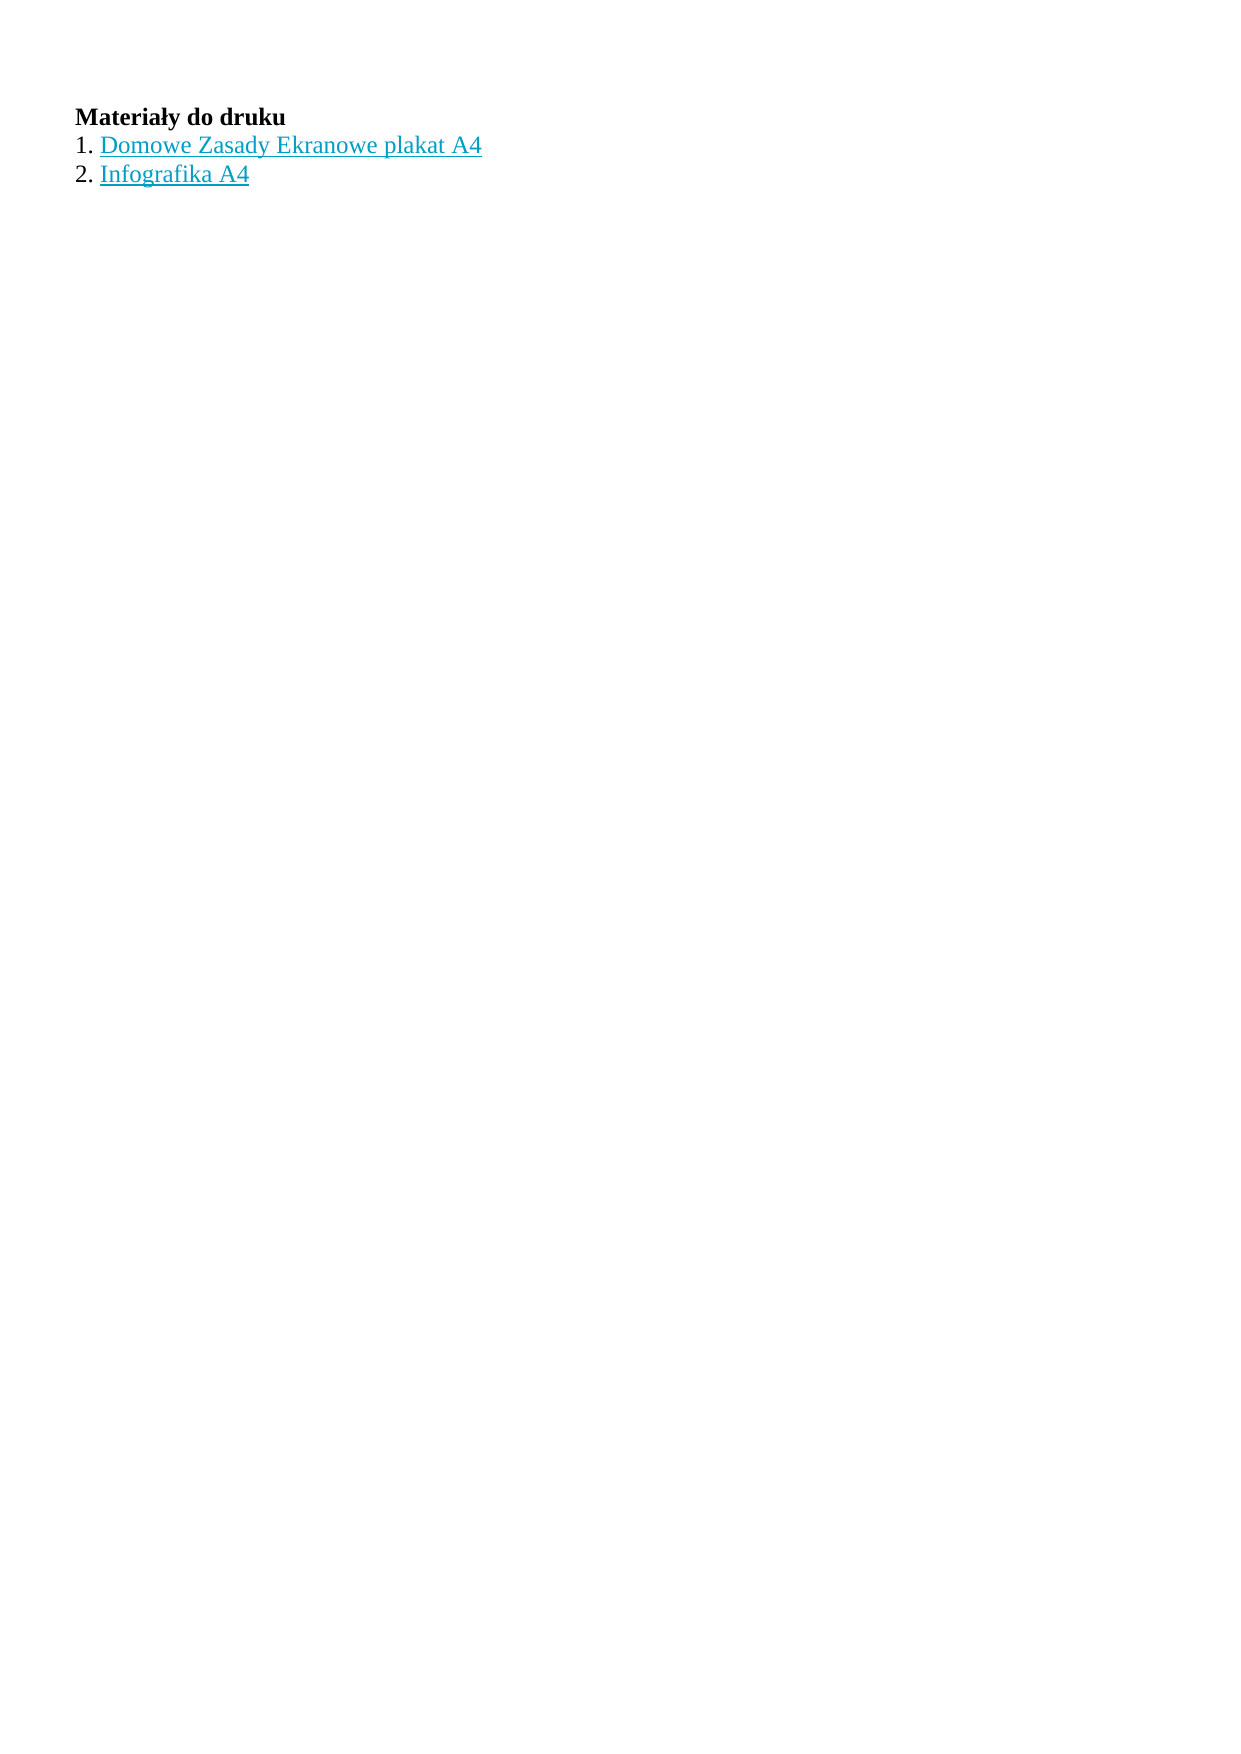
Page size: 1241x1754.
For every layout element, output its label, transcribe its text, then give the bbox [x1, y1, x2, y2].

text Materiały do druku 1. Domowe Zasady Ekranowe plakat A4 2. Infografika A4 [75, 102, 1165, 188]
